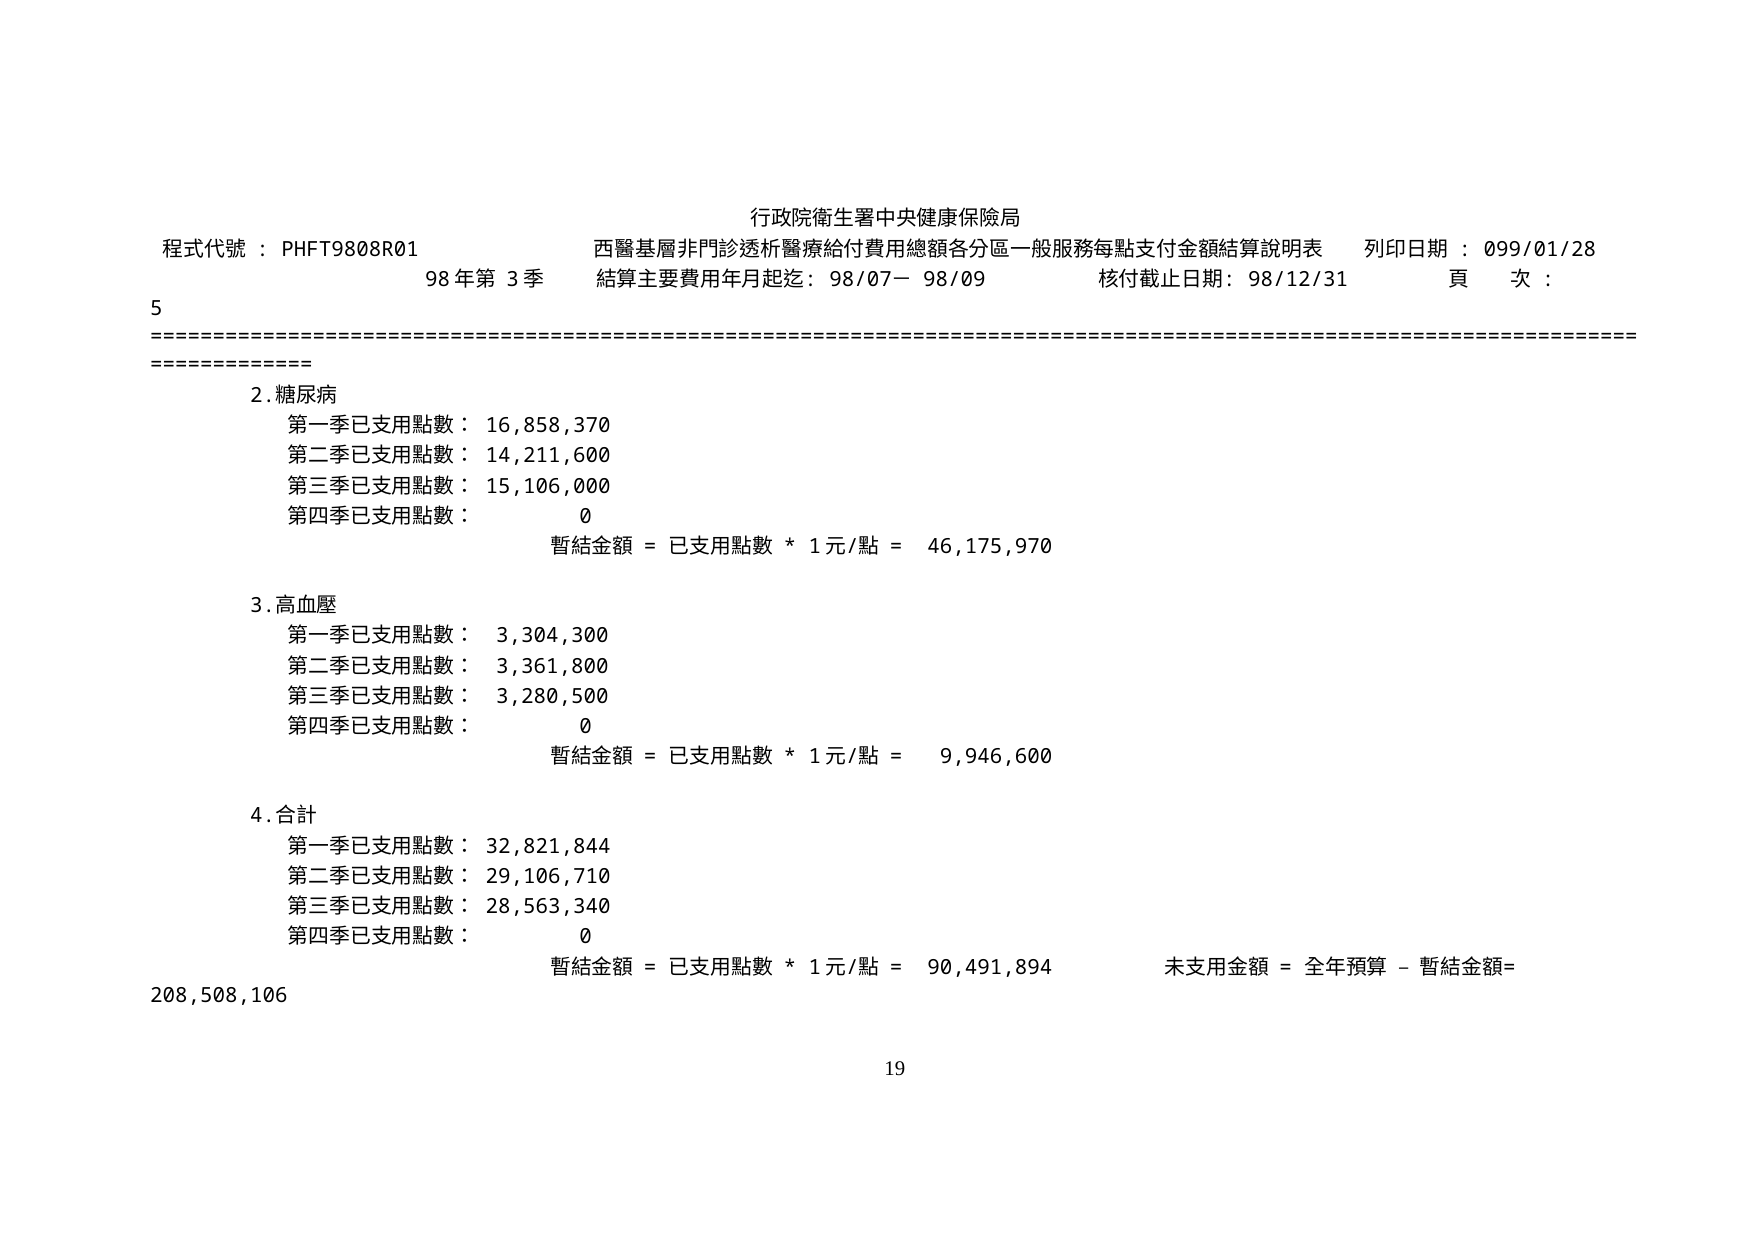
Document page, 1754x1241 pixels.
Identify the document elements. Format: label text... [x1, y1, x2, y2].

text 程式代號 : PHFT9808R01 西醫基層非門診透析醫療給付費用總額各分區一般服務每點支付金額結算說明表 列印日期 : 099/01/28 [150, 232, 1639, 262]
text 第一季已支用點數： 16,858,370 [150, 408, 1639, 438]
text 暫結金額 = 已支用點數 * 1元/點 = 9,946,600 [150, 740, 1639, 770]
text 行政院衛生署中央健康保險局 [150, 202, 1639, 232]
text 第四季已支用點數： 0 [150, 499, 1639, 529]
text 4.合計 [150, 798, 1639, 829]
text 98年第 3季 結算主要費用年月起迄: 98/07－ 98/09 核付截止日期: 98/12/31 頁 次 : 5 [150, 262, 1639, 321]
text 第四季已支用點數： 0 [150, 709, 1639, 740]
text 2.糖尿病 [150, 378, 1639, 408]
text ==================================================================================================================================== [150, 321, 1639, 378]
text 暫結金額 = 已支用點數 * 1元/點 = 90,491,894 未支用金額 = 全年預算 – 暫結金額= 208,508,106 [150, 950, 1639, 1009]
text 暫結金額 = 已支用點數 * 1元/點 = 46,175,970 [150, 529, 1639, 560]
text 3.高血壓 [150, 588, 1639, 618]
text 第一季已支用點數： 32,821,844 [150, 829, 1639, 859]
text 第三季已支用點數： 15,106,000 [150, 469, 1639, 499]
text 第三季已支用點數： 3,280,500 [150, 679, 1639, 709]
text 第三季已支用點數： 28,563,340 [150, 889, 1639, 920]
text 第二季已支用點數： 14,211,600 [150, 438, 1639, 469]
text 第二季已支用點數： 3,361,800 [150, 649, 1639, 679]
text 第四季已支用點數： 0 [150, 920, 1639, 950]
text 第一季已支用點數： 3,304,300 [150, 618, 1639, 649]
text 第二季已支用點數： 29,106,710 [150, 859, 1639, 889]
